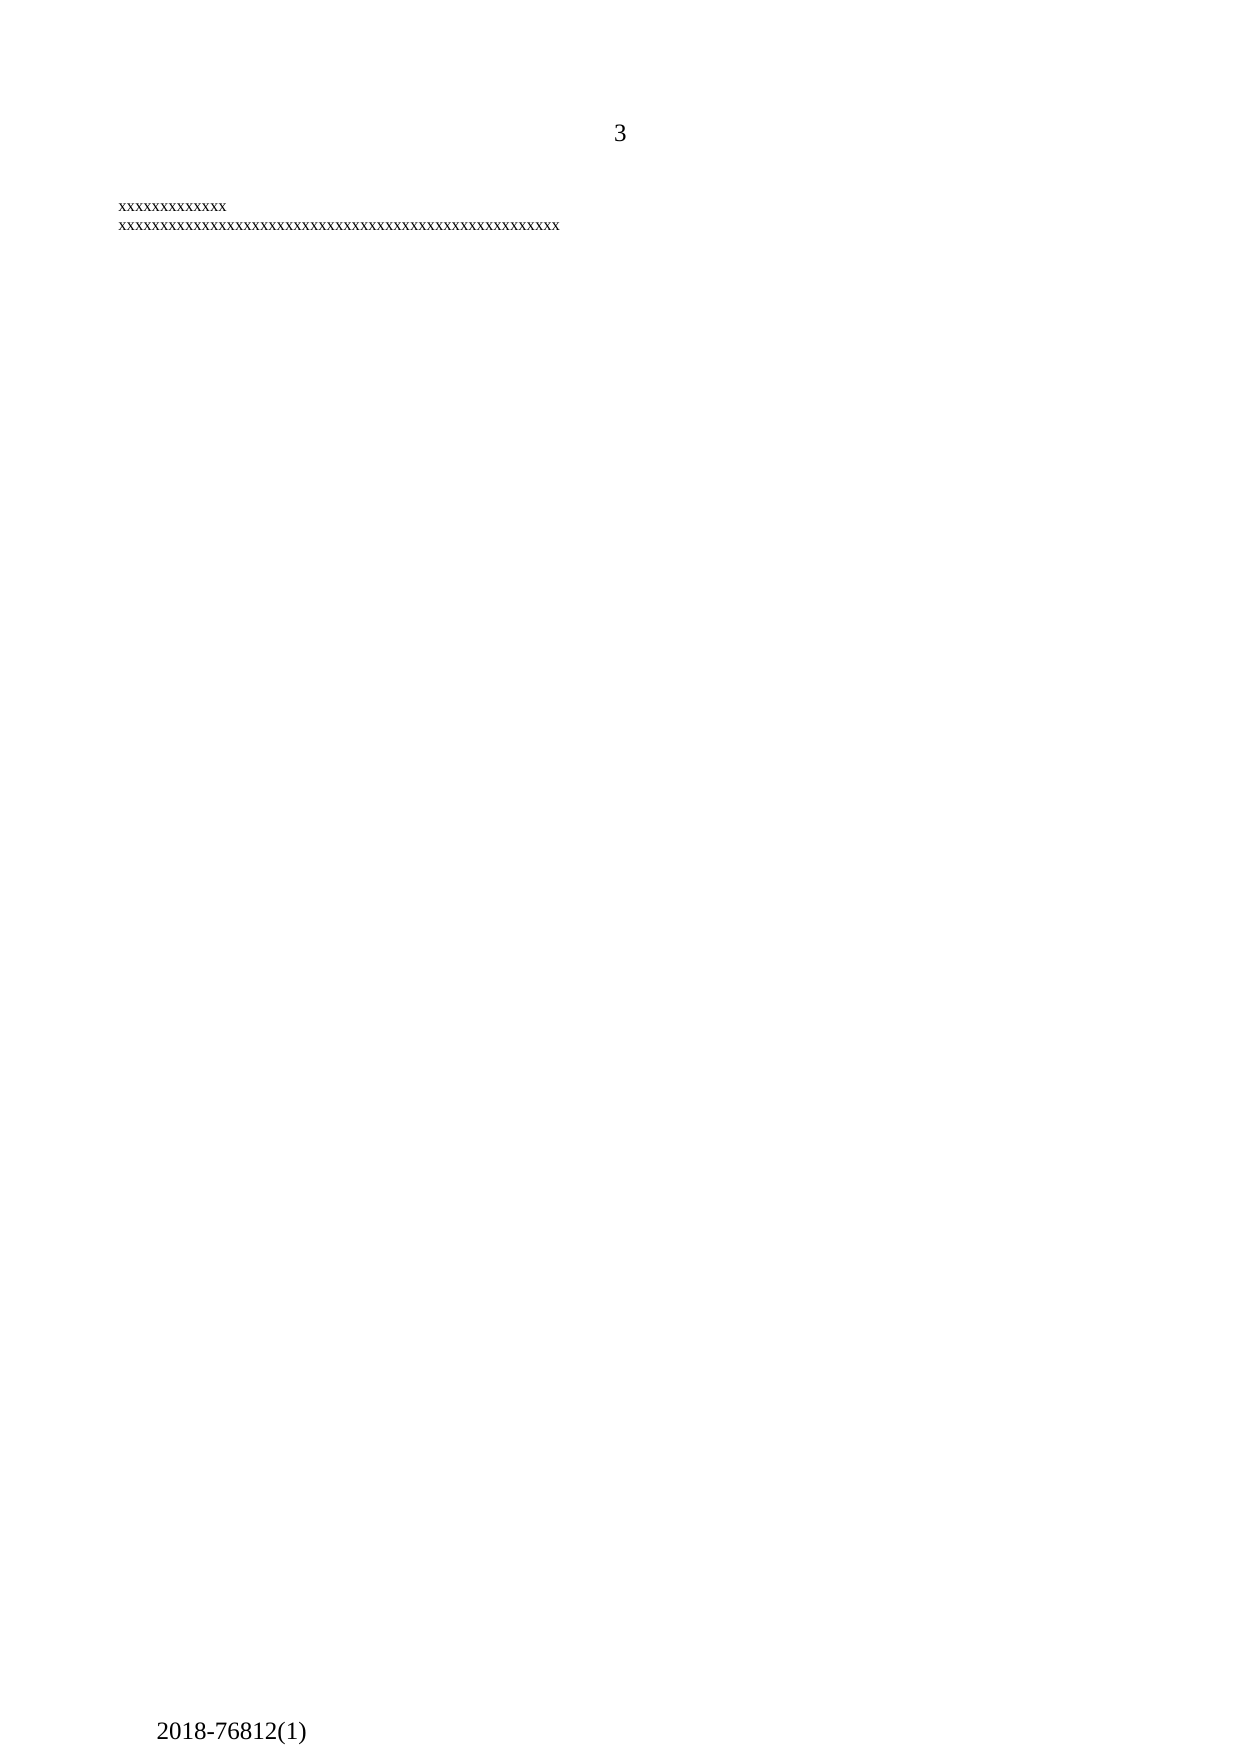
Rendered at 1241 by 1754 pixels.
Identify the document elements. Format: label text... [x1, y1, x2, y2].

text xxxxxxxxxxxxx [118, 196, 1122, 215]
text xxxxxxxxxxxxxxxxxxxxxxxxxxxxxxxxxxxxxxxxxxxxxxxxxxxxx [118, 215, 1122, 234]
